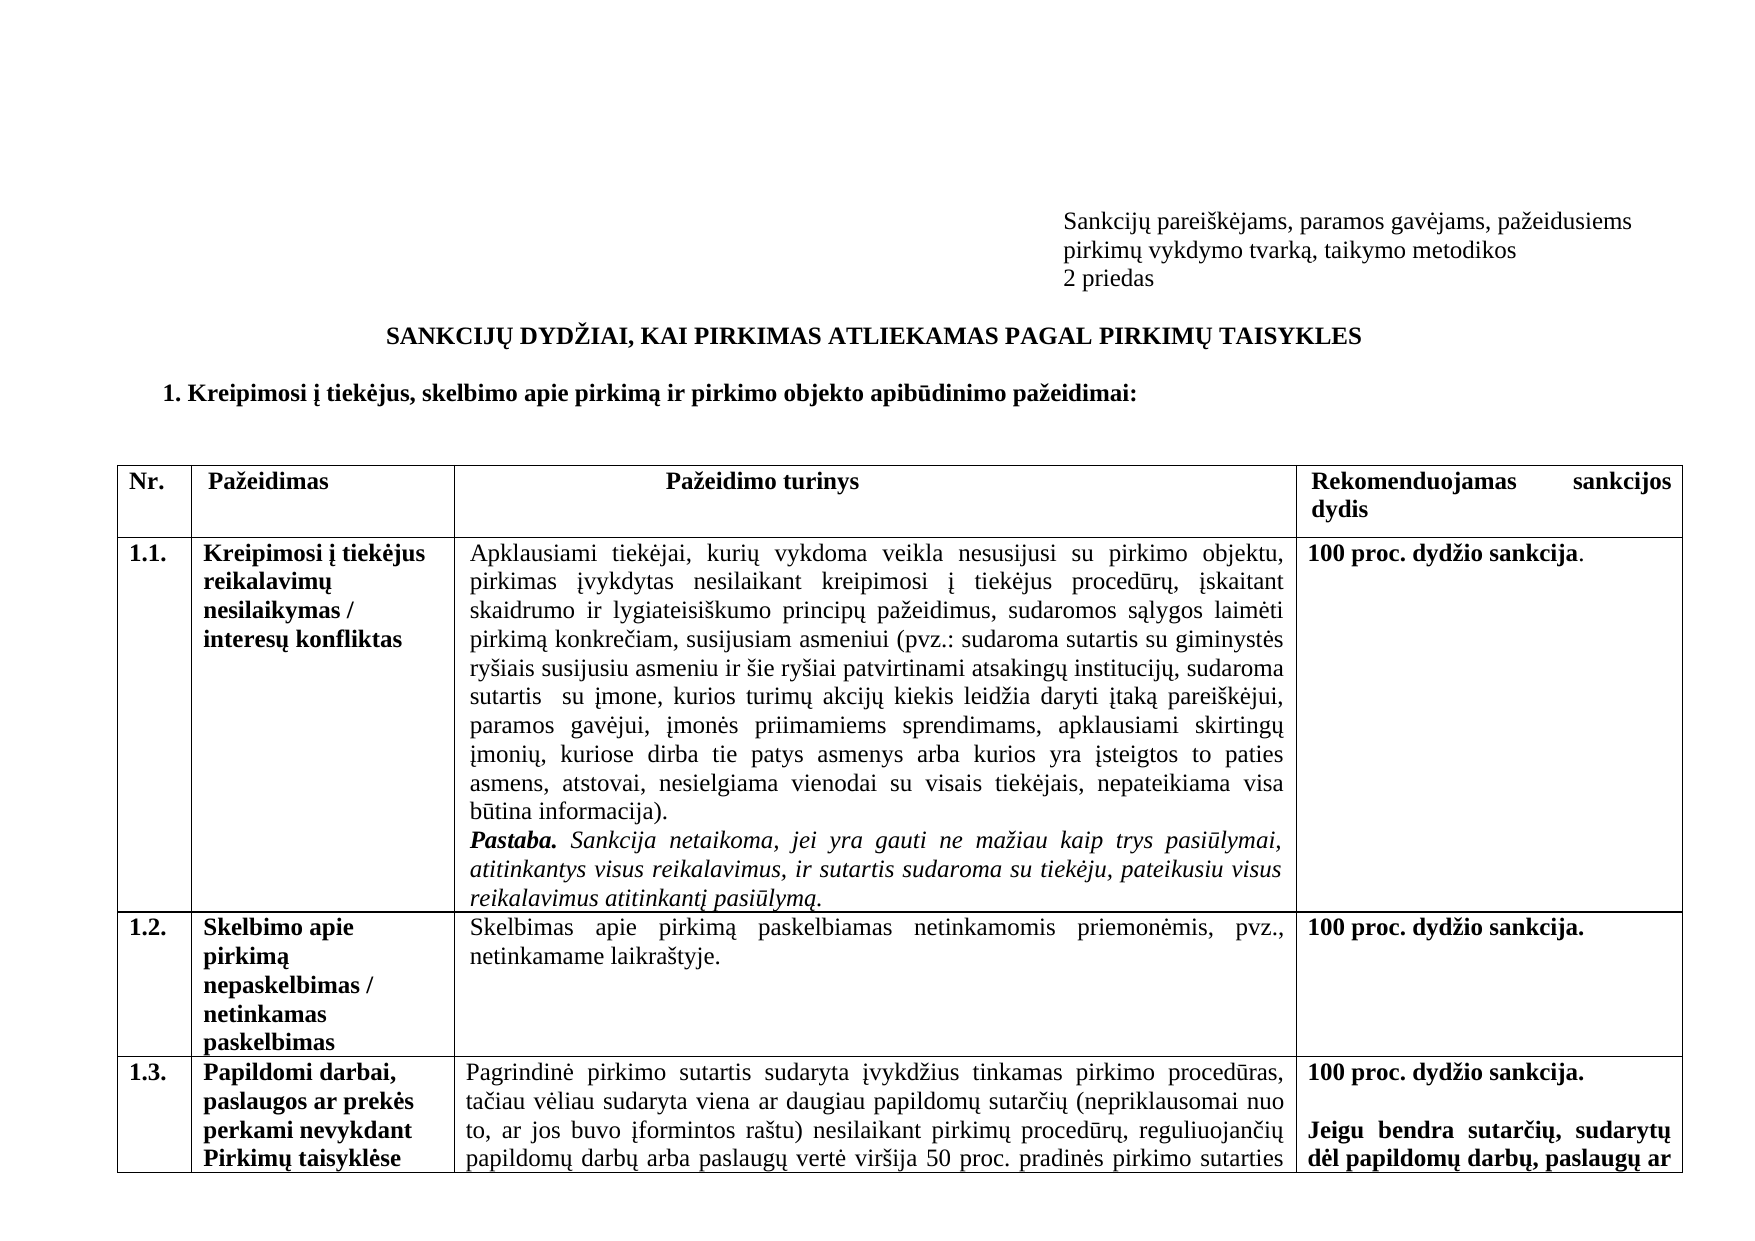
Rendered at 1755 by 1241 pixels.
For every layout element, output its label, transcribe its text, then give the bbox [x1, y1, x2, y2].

table_cell 1.2. [118, 913, 191, 1056]
table_cell Papildomi darbai, paslaugos ar prekės perkami nevykdant Pirkimų taisyklėse [192, 1057, 454, 1172]
table_cell 100 proc. dydžio sankcija. [1297, 913, 1682, 1056]
text SANKCIJŲ DYDŽIAI, KAI PIRKIMAS ATLIEKAMAS PAGAL PIRKIMŲ TAISYKLES [118, 321, 1636, 350]
text 1. Kreipimosi į tiekėjus, skelbimo apie pirkimą ir pirkimo objekto apibūdinimo pažeidimai: [118, 378, 1636, 407]
table_cell Apklausiami tiekėjai, kurių vykdoma veikla nesusijusi su pirkimo objektu, pirkimas įvykdytas nesilaikant kreipimosi į tiekėjus procedūrų, įskaitant skaidrumo ir lygiateisiškumo principų pažeidimus, sudaromos sąlygos laimėti pirkimą konkrečiam, susijusiam asmeniui (pvz.: sudaroma sutartis su giminystės ryšiais susijusiu asmeniu ir šie ryšiai patvirtinami atsakingų institucijų, sudaroma sutartis su įmone, kurios turimų akcijų kiekis leidžia daryti įtaką pareiškėjui, paramos gavėjui, įmonės priimamiems sprendimams, apklausiami skirtingų įmonių, kuriose dirba tie patys asmenys arba kurios yra įsteigtos to paties asmens, atstovai, nesielgiama vienodai su visais tiekėjais, nepateikiama visa būtina informacija). Pastaba. Sankcija netaikoma, jei yra gauti ne mažiau kaip trys pasiūlymai, atitinkantys visus reikalavimus, ir sutartis sudaroma su tiekėju, pateikusiu visus reikalavimus atitinkantį pasiūlymą. [455, 538, 1296, 911]
table_cell Skelbimas apie pirkimą paskelbiamas netinkamomis priemonėmis, pvz., netinkamame laikraštyje. [455, 913, 1296, 1056]
table_cell 100 proc. dydžio sankcija. Jeigu bendra sutarčių, sudarytų dėl papildomų darbų, paslaugų ar [1297, 1057, 1682, 1172]
table_cell Pagrindinė pirkimo sutartis sudaryta įvykdžius tinkamas pirkimo procedūras, tačiau vėliau sudaryta viena ar daugiau papildomų sutarčių (nepriklausomai nuo to, ar jos buvo įformintos raštu) nesilaikant pirkimų procedūrų, reguliuojančių papildomų darbų arba paslaugų vertė viršija 50 proc. pradinės pirkimo sutarties [455, 1057, 1296, 1172]
table_header Rekomenduojamas sankcijos dydis [1297, 466, 1682, 537]
table_cell 100 proc. dydžio sankcija. [1297, 538, 1682, 911]
table_header Nr. [118, 466, 191, 537]
table_cell 1.3. [118, 1057, 191, 1172]
text Sankcijų pareiškėjams, paramos gavėjams, pažeidusiems pirkimų vykdymo tvarką, taikymo metodikos [1063, 206, 1636, 263]
text 2 priedas [118, 263, 1636, 292]
table_cell Skelbimo apie pirkimą nepaskelbimas / netinkamas paskelbimas [192, 913, 454, 1056]
table_header Pažeidimo turinys [455, 466, 1296, 537]
table_header Pažeidimas [192, 466, 454, 537]
table_cell 1.1. [118, 538, 191, 911]
table_cell Kreipimosi į tiekėjus reikalavimų nesilaikymas / interesų konfliktas [192, 538, 454, 911]
